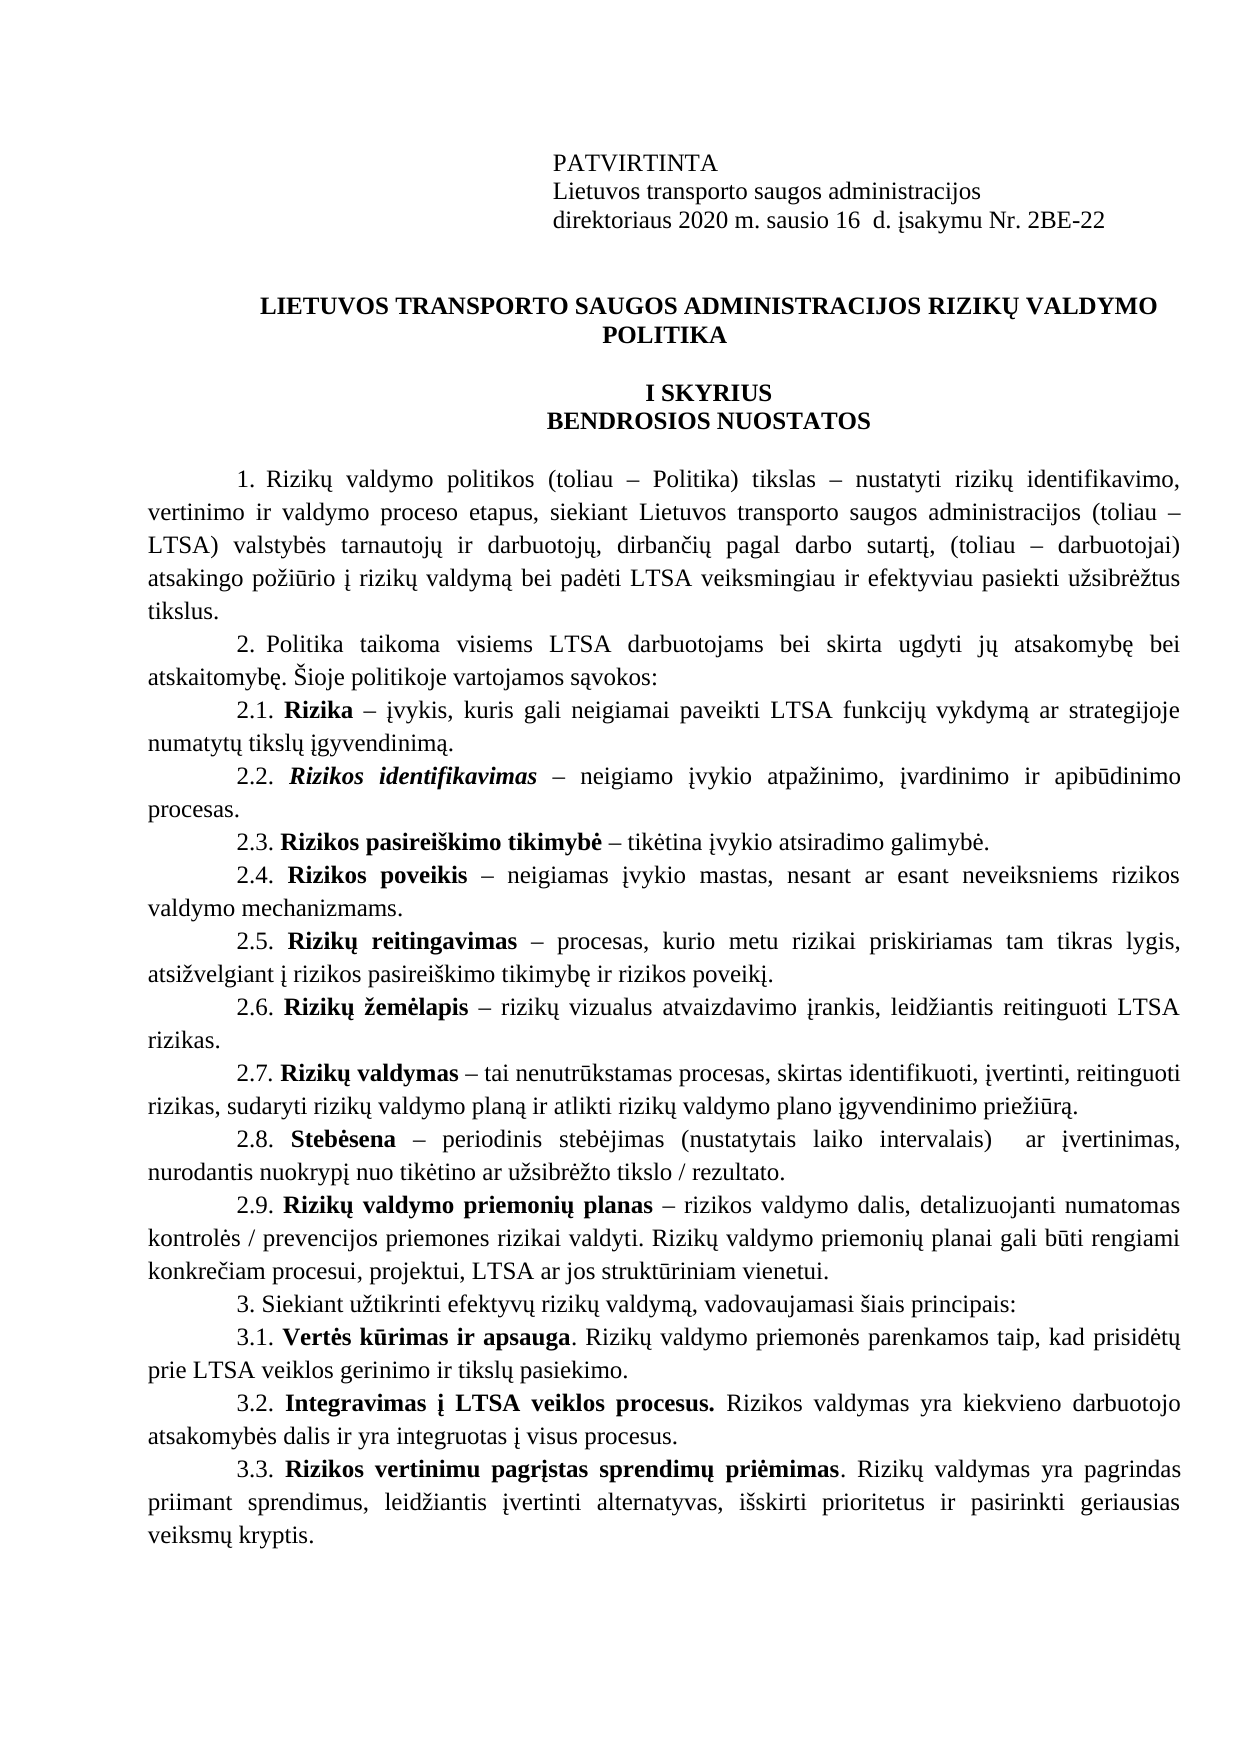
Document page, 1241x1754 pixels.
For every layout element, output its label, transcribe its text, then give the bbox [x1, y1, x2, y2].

text BENDROSIOS NUOSTATOS [148, 406, 1181, 435]
text 2.2. Rizikos identifikavimas – neigiamo įvykio atpažinimo, įvardinimo ir apibūdinimo procesas. [148, 761, 1181, 823]
text 2.7. Rizikų valdymas – tai nenutrūkstamas procesas, skirtas identifikuoti, įvertinti, reitinguoti rizikas, sudaryti rizikų valdymo planą ir atlikti rizikų valdymo plano įgyvendinimo priežiūrą. [148, 1058, 1181, 1120]
text 2. Politika taikoma visiems LTSA darbuotojams bei skirta ugdyti jų atsakomybę bei atskaitomybę. Šioje politikoje vartojamos sąvokos: [148, 629, 1181, 691]
text 2.4. Rizikos poveikis – neigiamas įvykio mastas, nesant ar esant neveiksniems rizikos valdymo mechanizmams. [148, 860, 1181, 922]
text LIETUVOS TRANSPORTO SAUGOS ADMINISTRACIJOS RIZIKŲ VALDYMO POLITIKA [148, 291, 1181, 349]
text 2.8. Stebėsena – periodinis stebėjimas (nustatytais laiko intervalais) ar įvertinimas, nurodantis nuokrypį nuo tikėtino ar užsibrėžto tikslo / rezultato. [148, 1124, 1181, 1186]
text 2.1. Rizika – įvykis, kuris gali neigiamai paveikti LTSA funkcijų vykdymą ar strategijoje numatytų tikslų įgyvendinimą. [148, 695, 1181, 757]
text 2.6. Rizikų žemėlapis – rizikų vizualus atvaizdavimo įrankis, leidžiantis reitinguoti LTSA rizikas. [148, 992, 1181, 1054]
text 3. Siekiant užtikrinti efektyvų rizikų valdymą, vadovaujamasi šiais principais: [148, 1289, 1181, 1318]
text 2.5. Rizikų reitingavimas – procesas, kurio metu rizikai priskiriamas tam tikras lygis, atsižvelgiant į rizikos pasireiškimo tikimybę ir rizikos poveikį. [148, 926, 1181, 988]
text Lietuvos transporto saugos administracijos [553, 176, 1181, 205]
text 3.1. Vertės kūrimas ir apsauga. Rizikų valdymo priemonės parenkamos taip, kad prisidėtų prie LTSA veiklos gerinimo ir tikslų pasiekimo. [148, 1322, 1181, 1384]
text 2.3. Rizikos pasireiškimo tikimybė – tikėtina įvykio atsiradimo galimybė. [148, 827, 1181, 856]
text 1. Rizikų valdymo politikos (toliau – Politika) tikslas – nustatyti rizikų identifikavimo, vertinimo ir valdymo proceso etapus, siekiant Lietuvos transporto saugos administracijos (toliau – LTSA) valstybės tarnautojų ir darbuotojų, dirbančių pagal darbo sutartį, (toliau – darbuotojai) atsakingo požiūrio į rizikų valdymą bei padėti LTSA veiksmingiau ir efektyviau pasiekti užsibrėžtus tikslus. [148, 464, 1181, 625]
text I SKYRIUS [148, 378, 1181, 406]
text PATVIRTINTA [553, 148, 1181, 176]
text 3.3. Rizikos vertinimu pagrįstas sprendimų priėmimas. Rizikų valdymas yra pagrindas priimant sprendimus, leidžiantis įvertinti alternatyvas, išskirti prioritetus ir pasirinkti geriausias veiksmų kryptis. [148, 1454, 1181, 1549]
text direktoriaus 2020 m. sausio 16 d. įsakymu Nr. 2BE-22 [553, 205, 1181, 234]
text 2.9. Rizikų valdymo priemonių planas – rizikos valdymo dalis, detalizuojanti numatomas kontrolės / prevencijos priemones rizikai valdyti. Rizikų valdymo priemonių planai gali būti rengiami konkrečiam procesui, projektui, LTSA ar jos struktūriniam vienetui. [148, 1190, 1181, 1285]
text 3.2. Integravimas į LTSA veiklos procesus. Rizikos valdymas yra kiekvieno darbuotojo atsakomybės dalis ir yra integruotas į visus procesus. [148, 1388, 1181, 1450]
